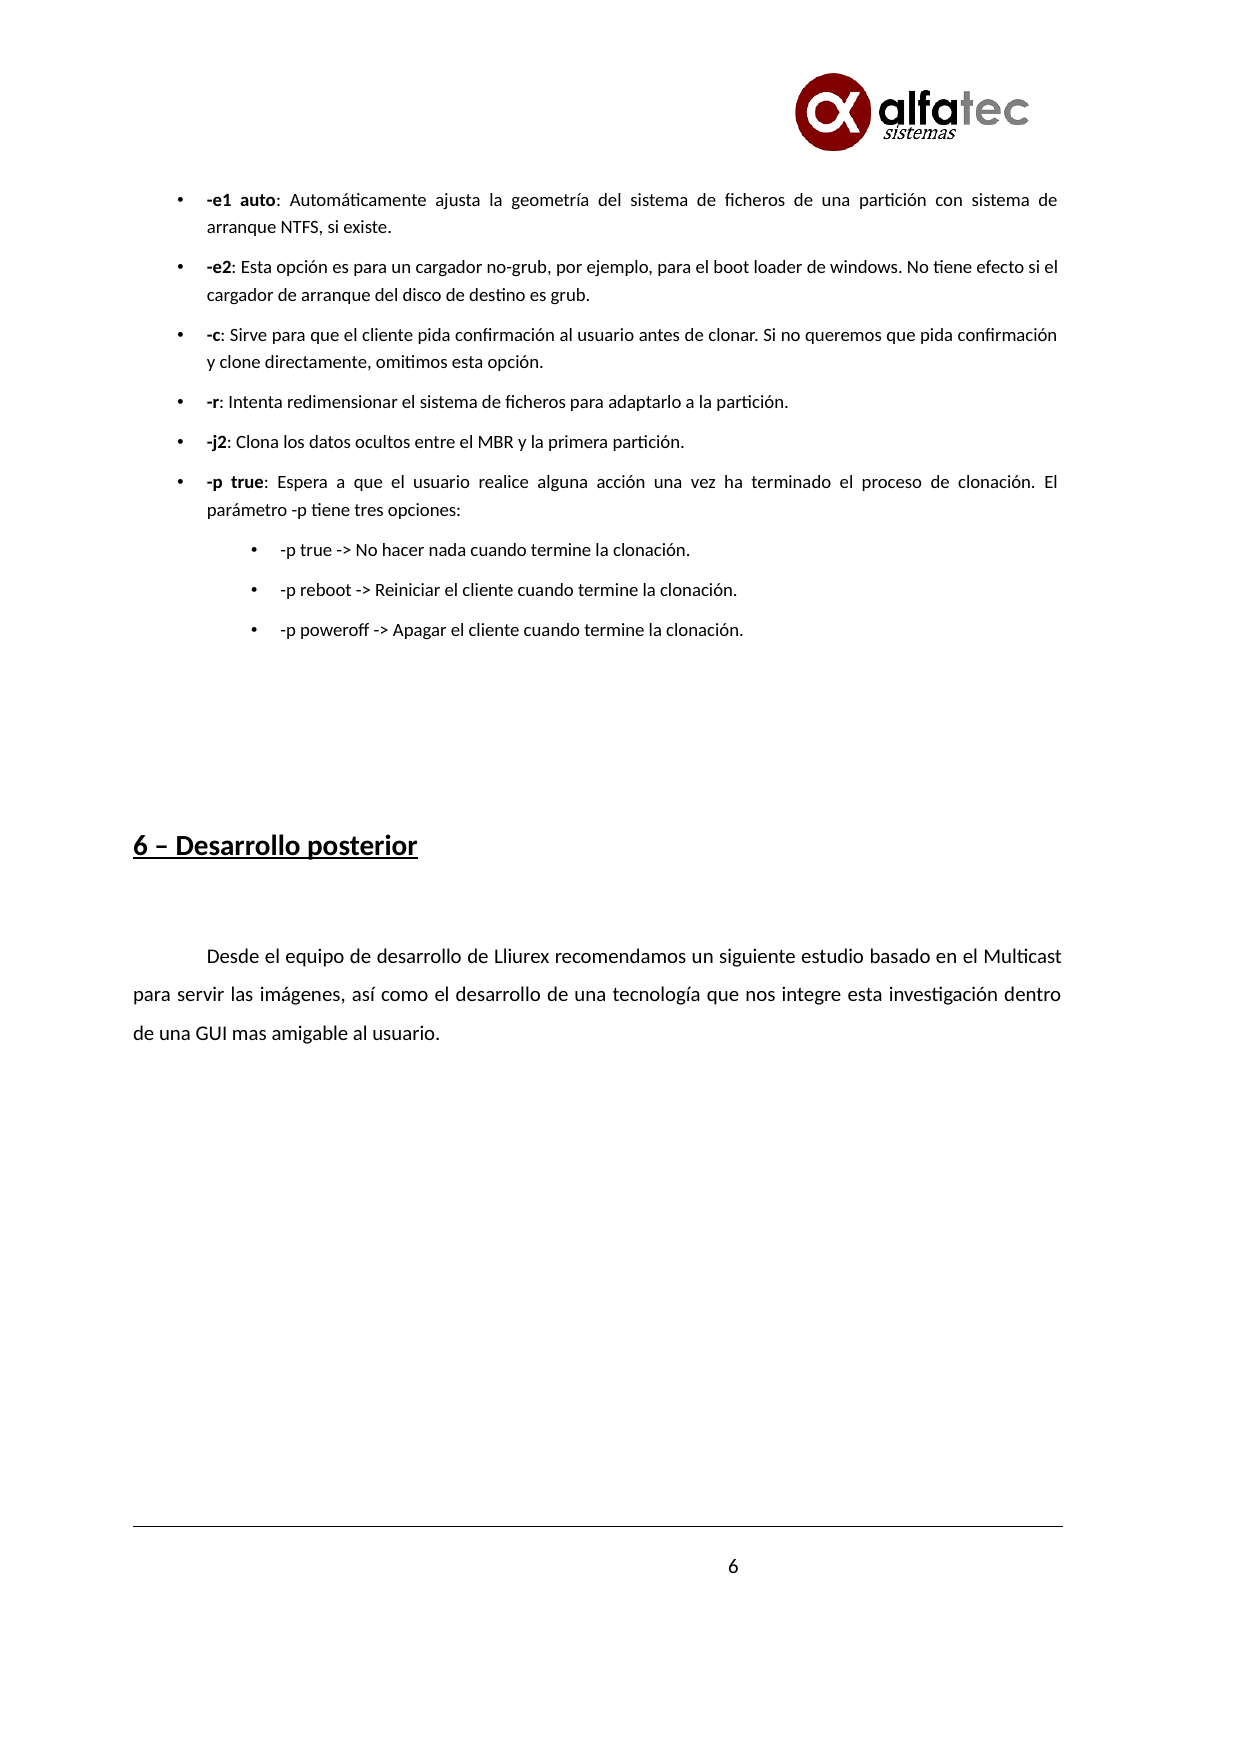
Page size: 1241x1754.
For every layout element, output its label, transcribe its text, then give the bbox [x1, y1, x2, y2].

list -p reboot -> Reiniciar el cliente cuando termine la clonación. [251, 578, 1059, 601]
list -e2: Esta opción es para un cargador no-grub, por ejemplo, para el boot loader de windows. No tiene efecto si el cargador de arranque del disco de destino es grub. [177, 256, 1059, 306]
list -p true -> No hacer nada cuando termine la clonación. [251, 538, 1059, 561]
text Desde el equipo de desarrollo de Lliurex recomendamos un siguiente estudio basado en el Multicast para servir las imágenes, así como el desarrollo de una tecnología que nos integre esta investigación dentro de una GUI mas amigable al usuario. [133, 943, 1063, 1045]
list -e1 auto: Automáticamente ajusta la geometría del sistema de ficheros de una partición con sistema de arranque NTFS, si existe. [177, 188, 1059, 238]
list -c: Sirve para que el cliente pida confirmación al usuario antes de clonar. Si no queremos que pida confirmación y clone directamente, omitimos esta opción. [177, 323, 1059, 373]
list -r: Intenta redimensionar el sistema de ficheros para adaptarlo a la partición. [177, 391, 1059, 413]
list -j2: Clona los datos ocultos entre el MBR y la primera partición. [177, 431, 1059, 453]
text 6 – Desarrollo posterior [133, 827, 1063, 862]
picture [795, 73, 1031, 151]
list -p true: Espera a que el usuario realice alguna acción una vez ha terminado el proceso de clonación. El parámetro -p tiene tres opciones: [177, 471, 1059, 521]
list -p poweroff -> Apagar el cliente cuando termine la clonación. [251, 618, 1059, 641]
